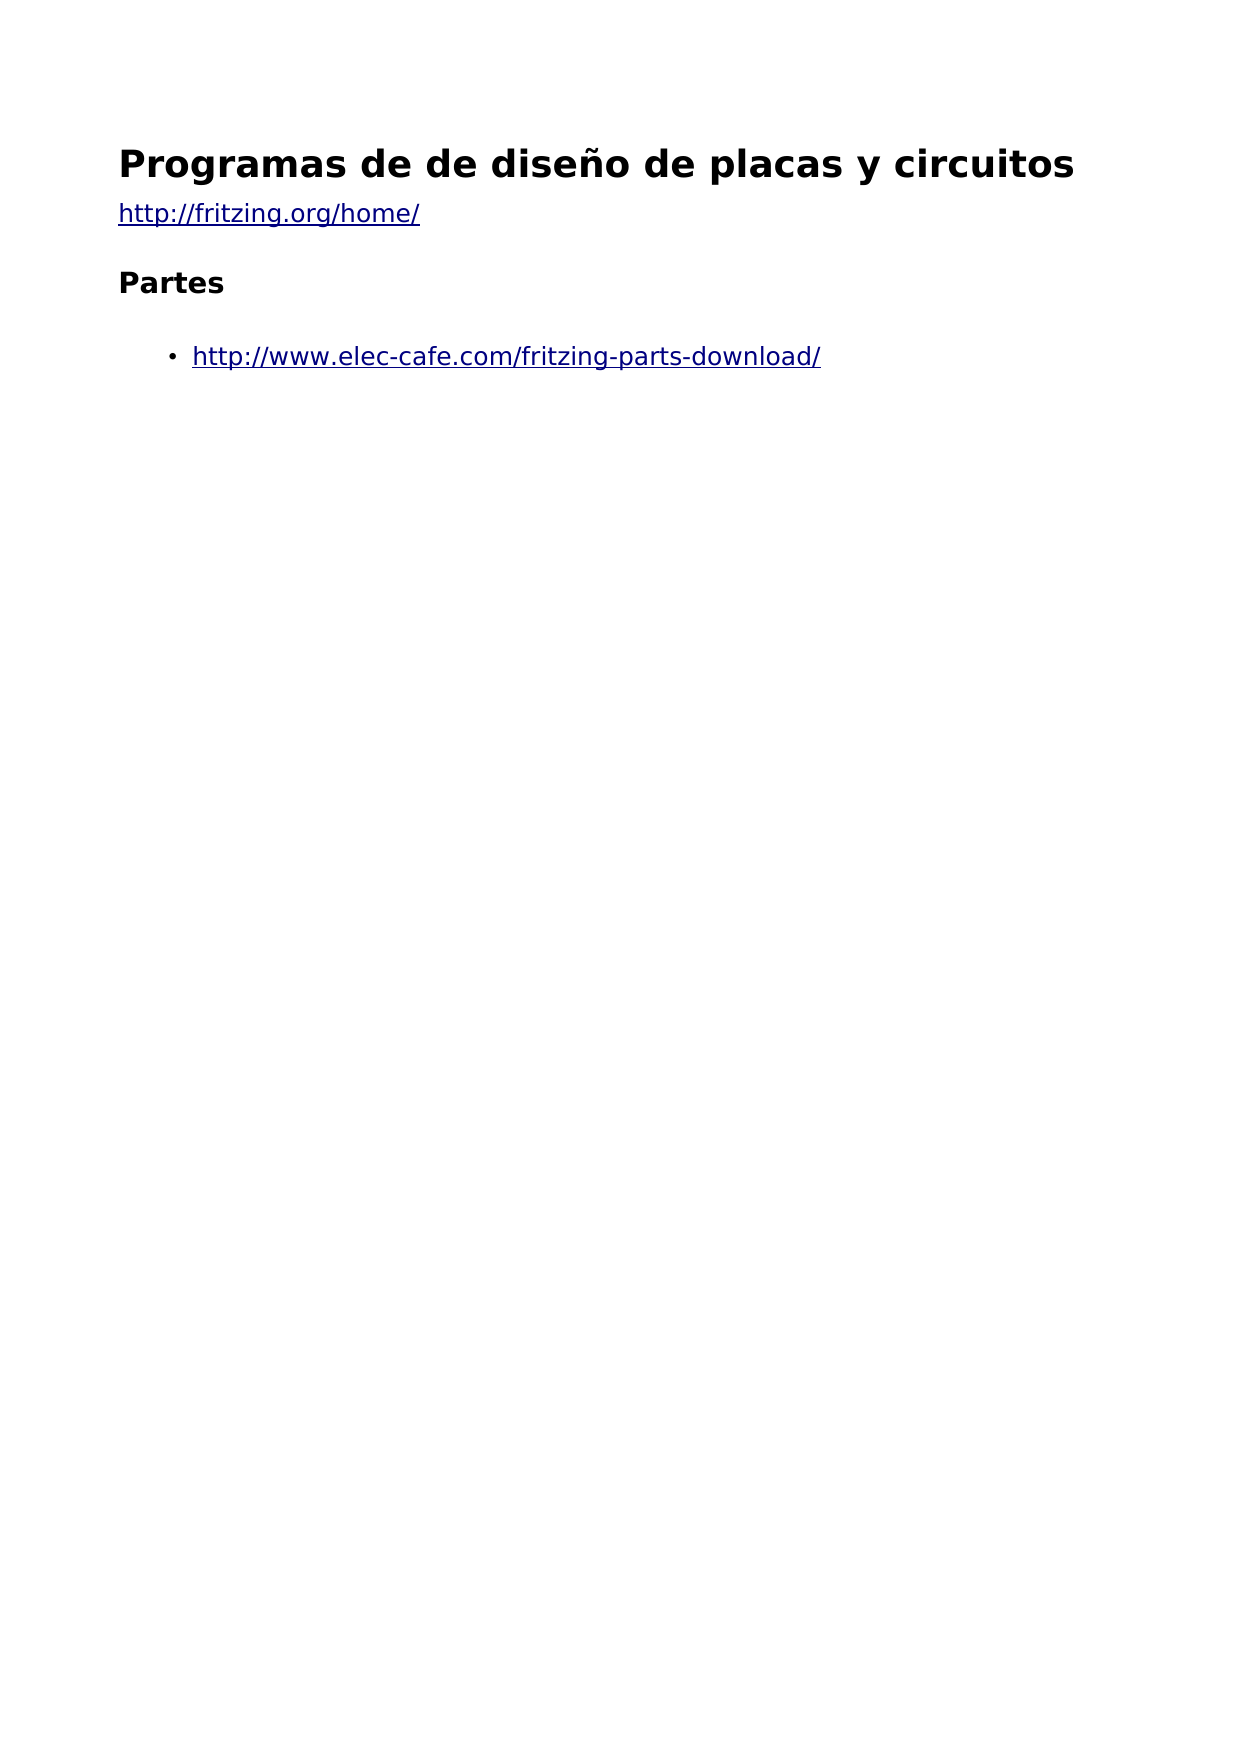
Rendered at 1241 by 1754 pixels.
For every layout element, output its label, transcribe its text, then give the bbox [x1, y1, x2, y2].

text http://fritzing.org/home/ [118, 199, 1122, 228]
subtitle Partes [118, 266, 1122, 300]
subtitle Programas de de diseño de placas y circuitos [118, 143, 1122, 187]
list http://www.elec-cafe.com/fritzing-parts-download/ [177, 342, 1122, 371]
